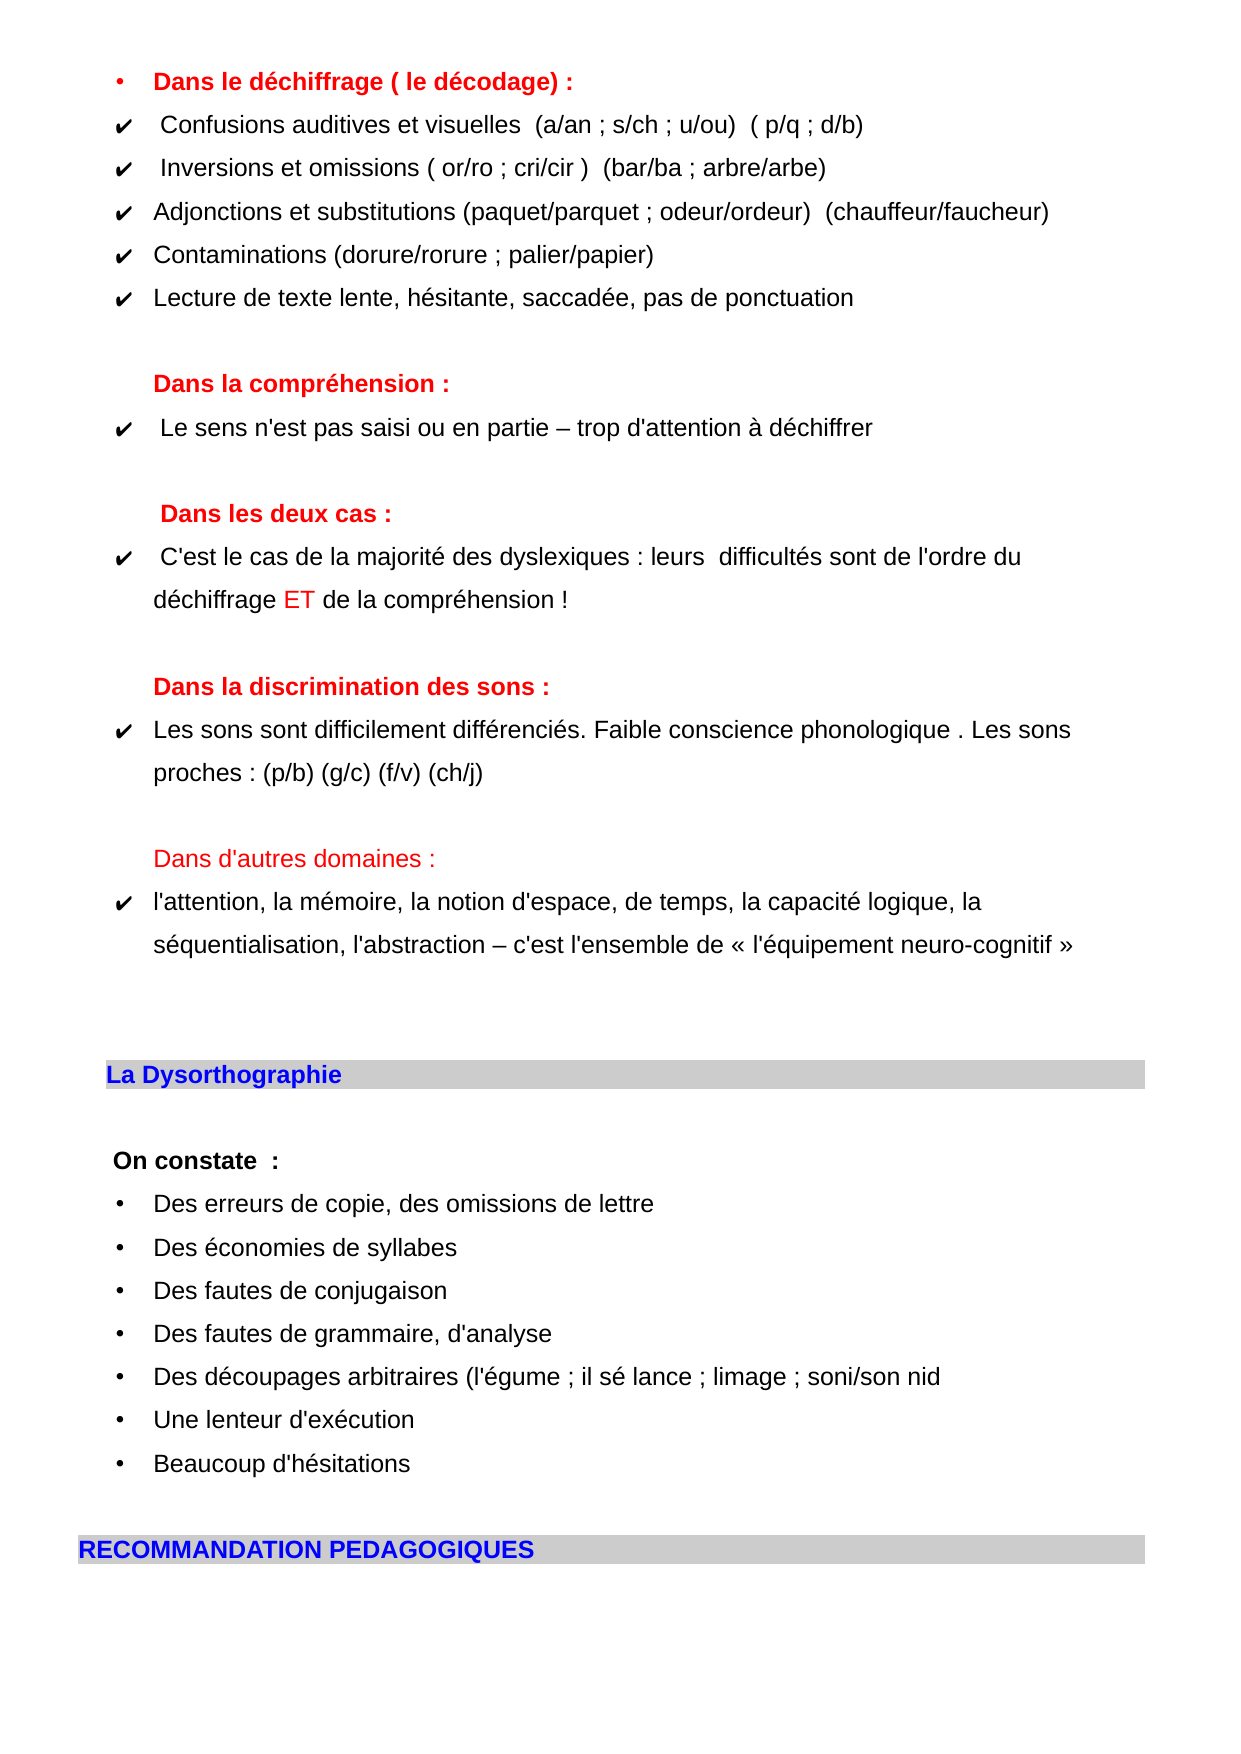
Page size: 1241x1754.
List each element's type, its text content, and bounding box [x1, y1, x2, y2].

list Beaucoup d'hésitations [116, 1449, 1145, 1477]
list Des fautes de grammaire, d'analyse [116, 1319, 1145, 1348]
text RECOMMANDATION PEDAGOGIQUES [78, 1535, 1145, 1564]
list Des découpages arbitraires (l'égume ; il sé lance ; limage ; soni/son nid [116, 1362, 1145, 1391]
text La Dysorthographie [106, 1060, 1145, 1089]
list Contaminations (dorure/rorure ; palier/papier) [116, 240, 1145, 269]
text On constate : [106, 1146, 1145, 1175]
list C'est le cas de la majorité des dyslexiques : leurs difficultés sont de l'ordre du déchiffrage ET de la compréhension ! [116, 542, 1145, 614]
list Des fautes de conjugaison [116, 1276, 1145, 1304]
list Dans le déchiffrage ( le décodage) : [116, 67, 1145, 96]
list Les sons sont difficilement différenciés. Faible conscience phonologique . Les sons proches : (p/b) (g/c) (f/v) (ch/j) [116, 715, 1145, 787]
list Dans la compréhension : [116, 369, 1145, 398]
list Confusions auditives et visuelles (a/an ; s/ch ; u/ou) ( p/q ; d/b) [116, 110, 1145, 139]
list Dans la discrimination des sons : [116, 672, 1145, 700]
list Le sens n'est pas saisi ou en partie – trop d'attention à déchiffrer [116, 413, 1145, 441]
list Inversions et omissions ( or/ro ; cri/cir ) (bar/ba ; arbre/arbe) [116, 153, 1145, 182]
list Une lenteur d'exécution [116, 1405, 1145, 1434]
list Des économies de syllabes [116, 1232, 1145, 1261]
list Dans d'autres domaines : [116, 844, 1145, 873]
list Adjonctions et substitutions (paquet/parquet ; odeur/ordeur) (chauffeur/faucheur) [116, 197, 1145, 226]
list Lecture de texte lente, hésitante, saccadée, pas de ponctuation [116, 283, 1145, 312]
list l'attention, la mémoire, la notion d'espace, de temps, la capacité logique, la séquentialisation, l'abstraction – c'est l'ensemble de « l'équipement neuro-cognitif » [116, 887, 1145, 959]
list Des erreurs de copie, des omissions de lettre [116, 1189, 1145, 1218]
list Dans les deux cas : [116, 499, 1145, 528]
